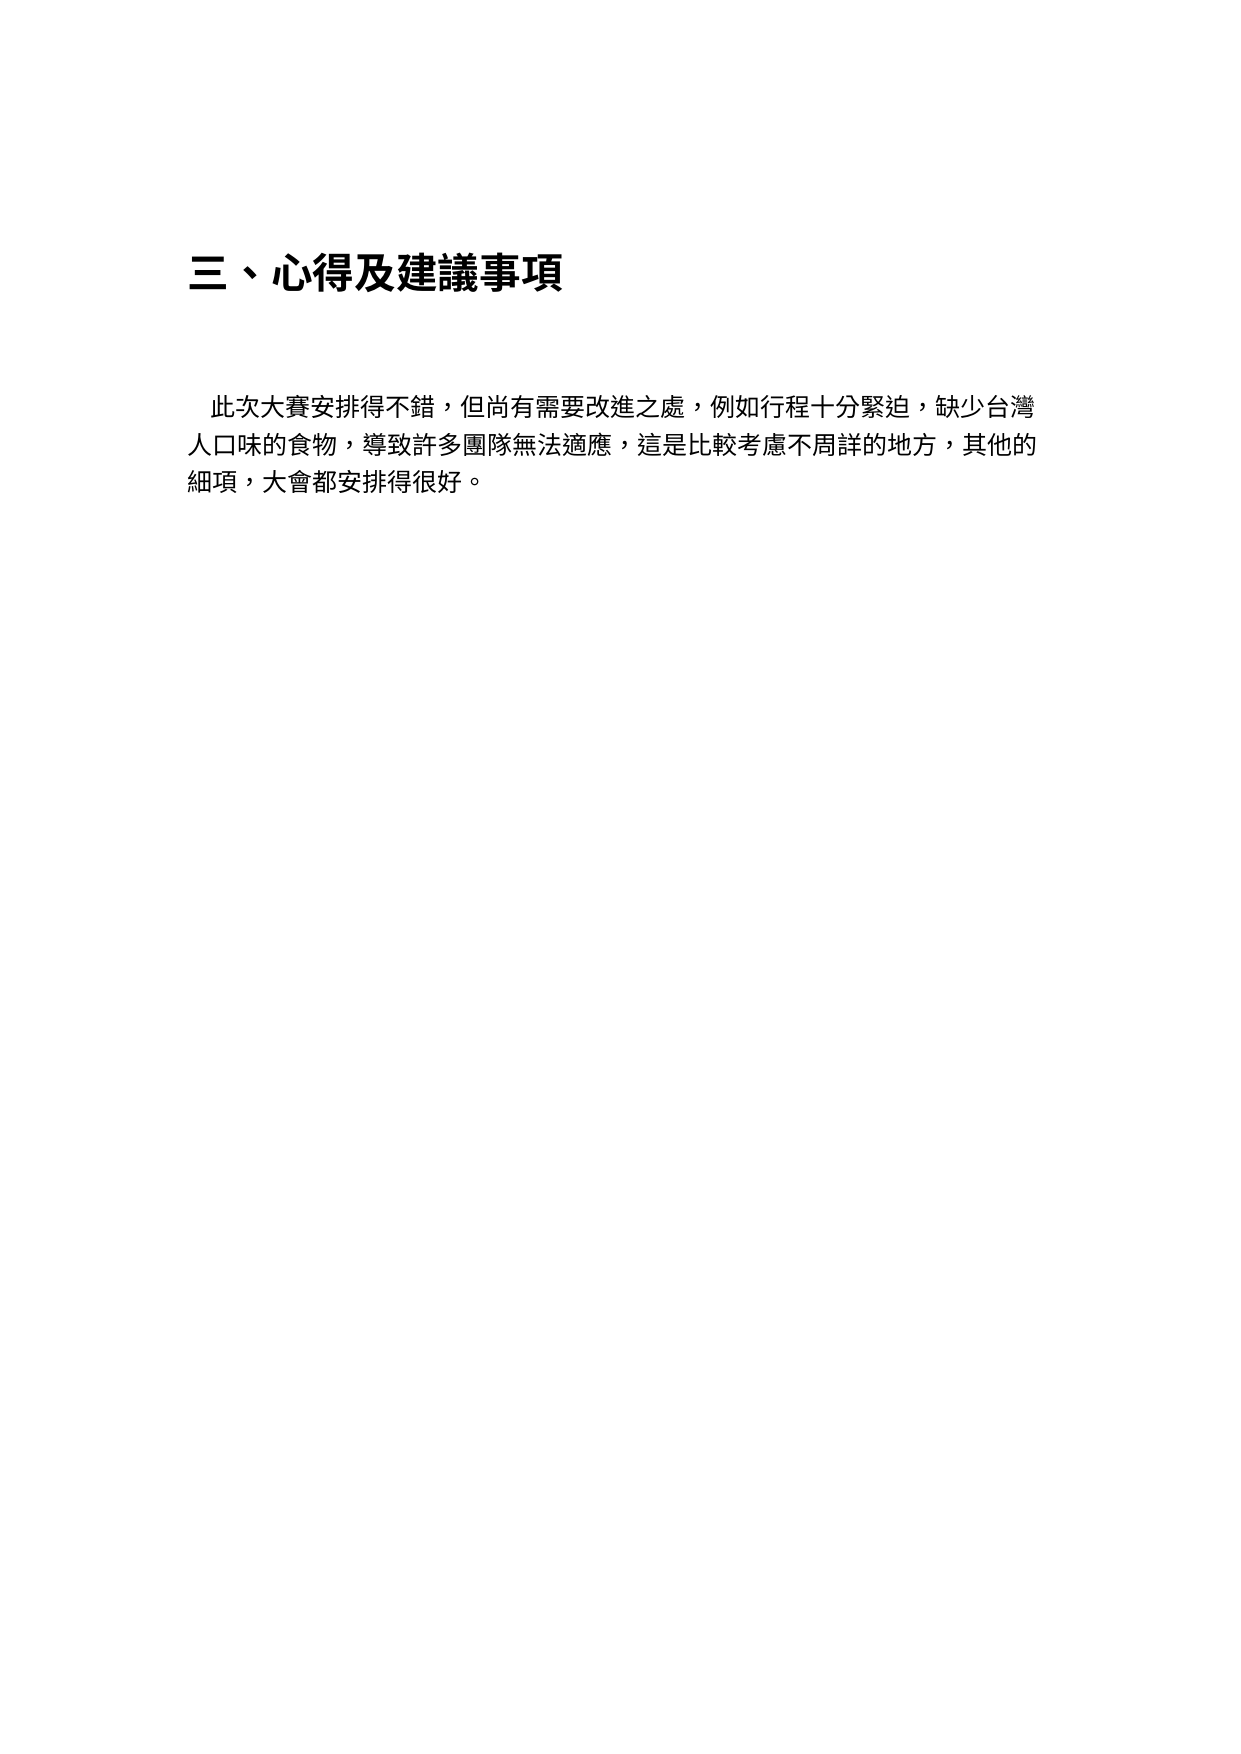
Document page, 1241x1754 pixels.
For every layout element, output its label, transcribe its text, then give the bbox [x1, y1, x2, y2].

subtitle 三、心得及建議事項 [187, 233, 1053, 308]
text 此次大賽安排得不錯，但尚有需要改進之處，例如行程十分緊迫，缺少台灣人口味的食物，導致許多團隊無法適應，這是比較考慮不周詳的地方，其他的細項，大會都安排得很好。 [187, 387, 1053, 500]
